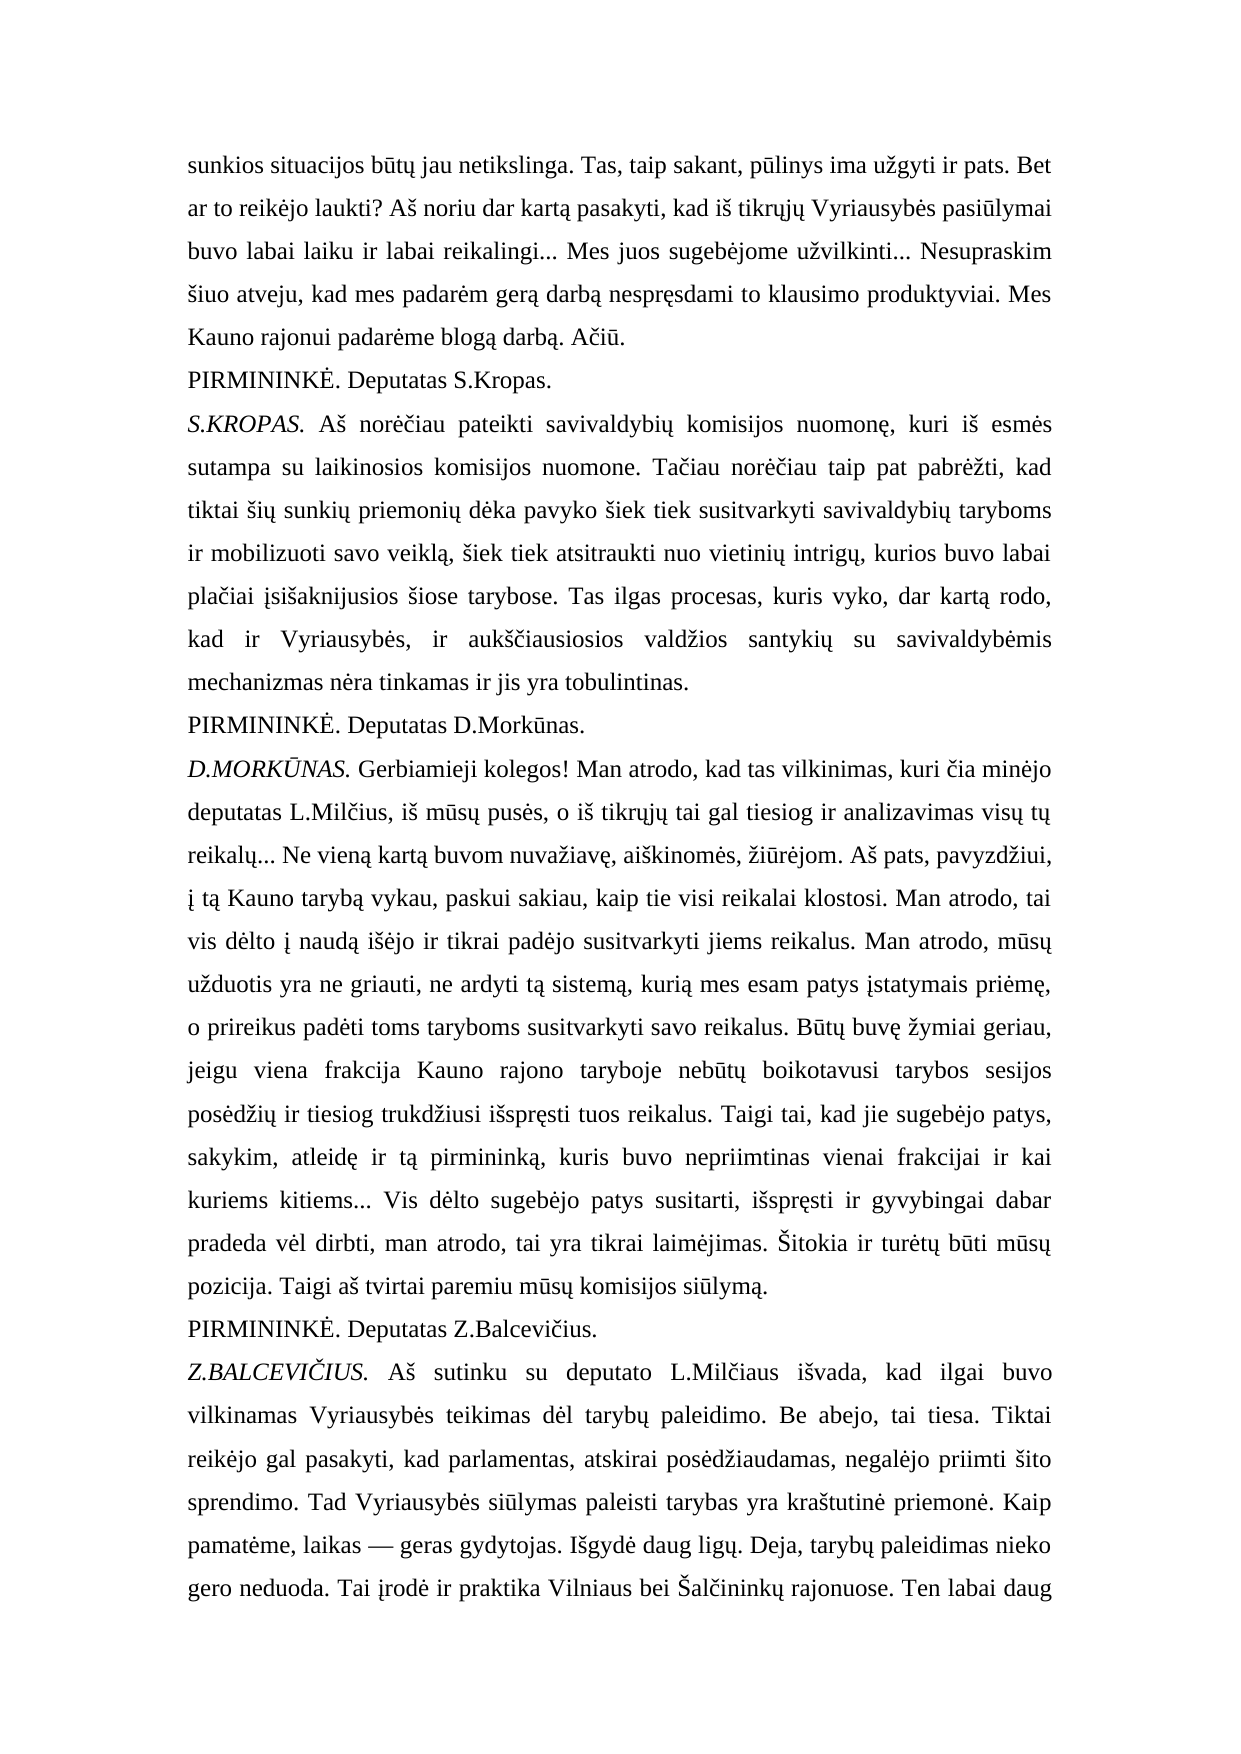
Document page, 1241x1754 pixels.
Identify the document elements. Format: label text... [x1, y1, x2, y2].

text PIRMININKĖ. Deputatas S.Kropas. [187, 366, 1053, 394]
text PIRMININKĖ. Deputatas D.Morkūnas. [187, 711, 1053, 739]
text S.KROPAS. Aš norėčiau pateikti savivaldybių komisijos nuomonę, kuri iš esmės sutampa su laikinosios komisijos nuomone. Tačiau norėčiau taip pat pabrėžti, kad tiktai šių sunkių priemonių dėka pavyko šiek tiek susitvarkyti savivaldybių taryboms ir mobilizuoti savo veiklą, šiek tiek atsitraukti nuo vietinių intrigų, kurios buvo labai plačiai įsišaknijusios šiose tarybose. Tas ilgas procesas, kuris vyko, dar kartą rodo, kad ir Vyriausybės, ir aukščiausiosios valdžios santykių su savivaldybėmis mechanizmas nėra tinkamas ir jis yra tobulintinas. [187, 409, 1053, 696]
text D.MORKŪNAS. Gerbiamieji kolegos! Man atrodo, kad tas vilkinimas, kuri čia minėjo deputatas L.Milčius, iš mūsų pusės, o iš tikrųjų tai gal tiesiog ir analizavimas visų tų reikalų... Ne vieną kartą buvom nuvažiavę, aiškinomės, žiūrėjom. Aš pats, pavyzdžiui, į tą Kauno tarybą vykau, paskui sakiau, kaip tie visi reikalai klostosi. Man atrodo, tai vis dėlto į naudą išėjo ir tikrai padėjo susitvarkyti jiems reikalus. Man atrodo, mūsų užduotis yra ne griauti, ne ardyti tą sistemą, kurią mes esam patys įstatymais priėmę, o prireikus padėti toms taryboms susitvarkyti savo reikalus. Būtų buvę žymiai geriau, jeigu viena frakcija Kauno rajono taryboje nebūtų boikotavusi tarybos sesijos posėdžių ir tiesiog trukdžiusi išspręsti tuos reikalus. Taigi tai, kad jie sugebėjo patys, sakykim, atleidę ir tą pirmininką, kuris buvo nepriimtinas vienai frakcijai ir kai kuriems kitiems... Vis dėlto sugebėjo patys susitarti, išspręsti ir gyvybingai dabar pradeda vėl dirbti, man atrodo, tai yra tikrai laimėjimas. Šitokia ir turėtų būti mūsų pozicija. Taigi aš tvirtai paremiu mūsų komisijos siūlymą. [187, 754, 1053, 1300]
text sunkios situacijos būtų jau netikslinga. Tas, taip sakant, pūlinys ima užgyti ir pats. Bet ar to reikėjo laukti? Aš noriu dar kartą pasakyti, kad iš tikrųjų Vyriausybės pasiūlymai buvo labai laiku ir labai reikalingi... Mes juos sugebėjome užvilkinti... Nesupraskim šiuo atveju, kad mes padarėm gerą darbą nespręsdami to klausimo produktyviai. Mes Kauno rajonui padarėme blogą darbą. Ačiū. [187, 150, 1053, 351]
text PIRMININKĖ. Deputatas Z.Balcevičius. [187, 1314, 1053, 1343]
text Z.BALCEVIČIUS. Aš sutinku su deputato L.Milčiaus išvada, kad ilgai buvo vilkinamas Vyriausybės teikimas dėl tarybų paleidimo. Be abejo, tai tiesa. Tiktai reikėjo gal pasakyti, kad parlamentas, atskirai posėdžiaudamas, negalėjo priimti šito sprendimo. Tad Vyriausybės siūlymas paleisti tarybas yra kraštutinė priemonė. Kaip pamatėme, laikas — geras gydytojas. Išgydė daug ligų. Deja, tarybų paleidimas nieko gero neduoda. Tai įrodė ir praktika Vilniaus bei Šalčininkų rajonuose. Ten labai daug [187, 1357, 1053, 1602]
